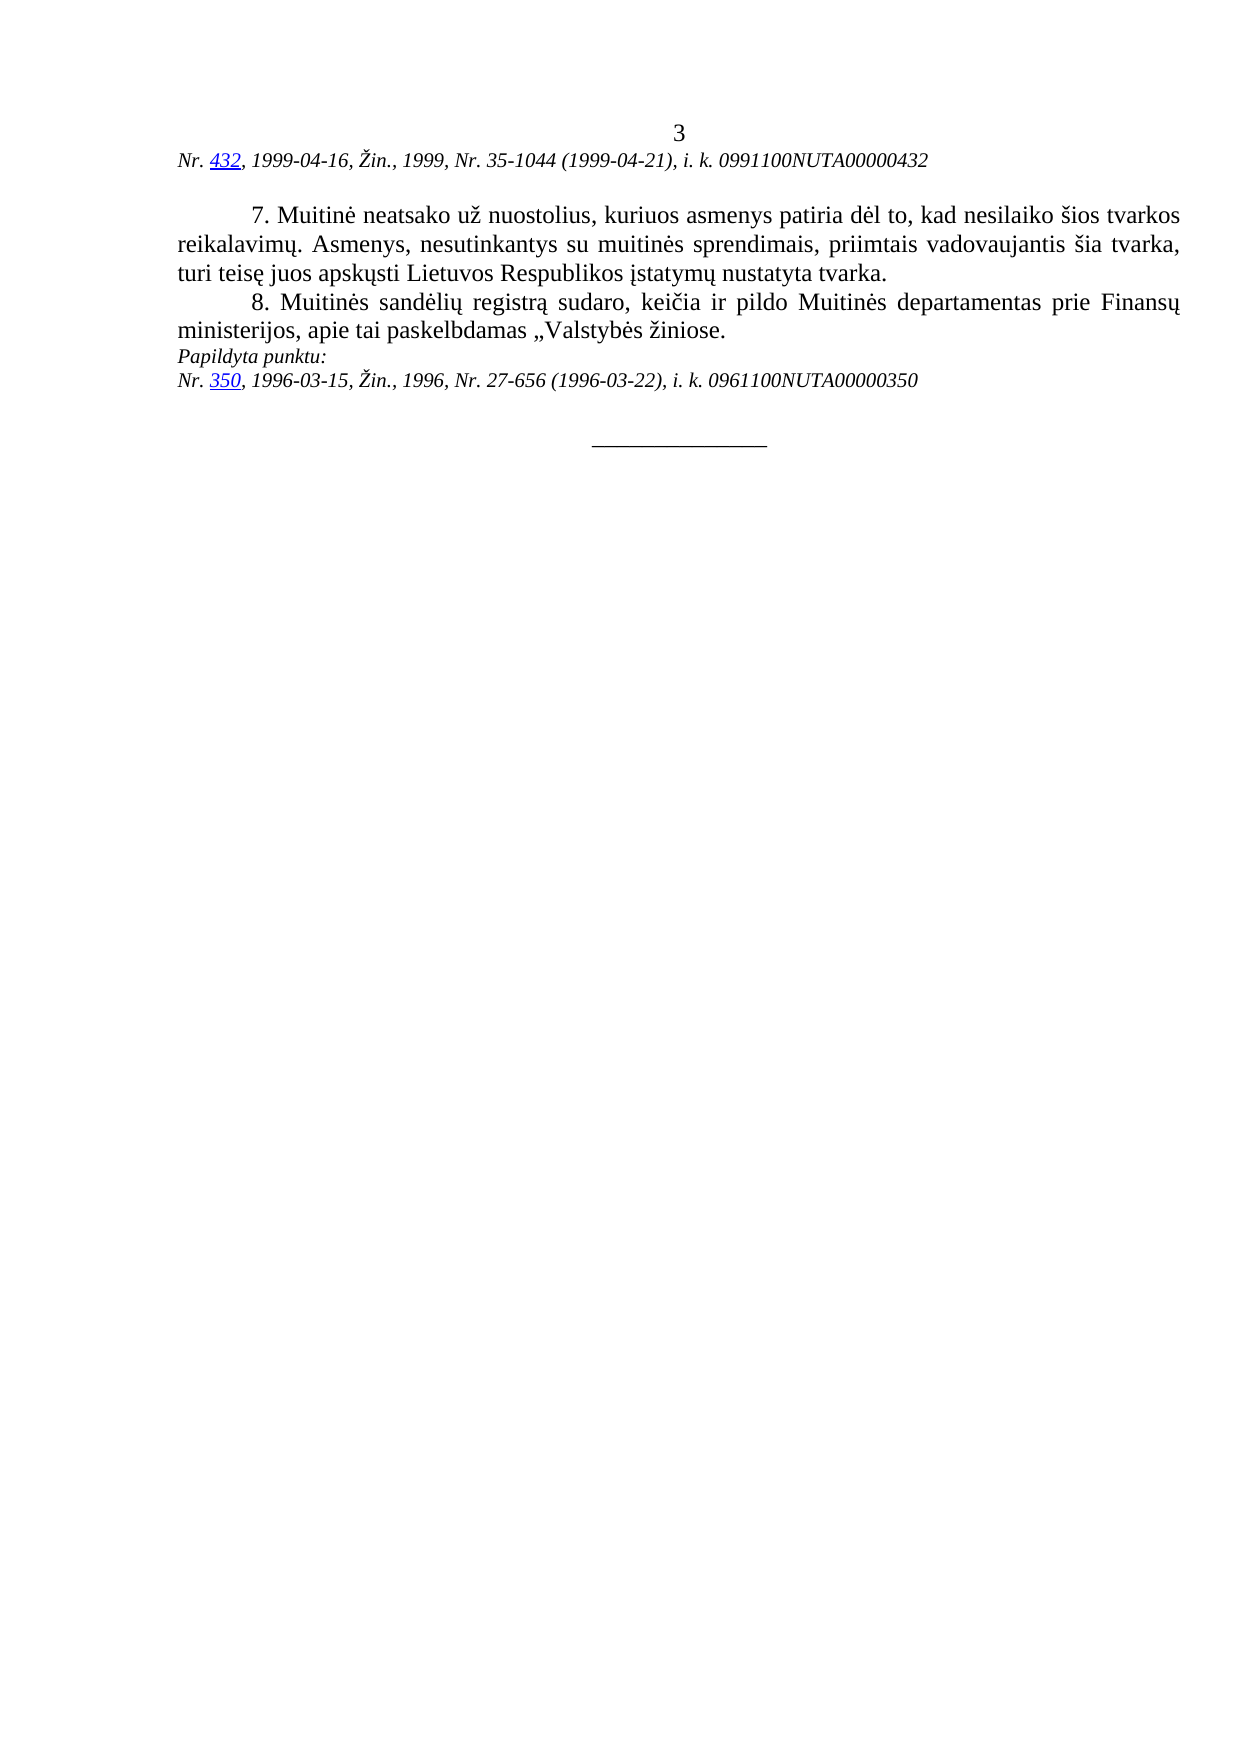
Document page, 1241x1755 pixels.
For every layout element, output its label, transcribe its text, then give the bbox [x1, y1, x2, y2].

text 8. Muitinės sandėlių registrą sudaro, keičia ir pildo Muitinės departamentas prie Finansų ministerijos, apie tai paskelbdamas „Valstybės žiniose. [177, 287, 1181, 344]
text ______________ [177, 421, 1181, 450]
text 7. Muitinė neatsako už nuostolius, kuriuos asmenys patiria dėl to, kad nesilaiko šios tvarkos reikalavimų. Asmenys, nesutinkantys su muitinės sprendimais, priimtais vadovaujantis šia tvarka, turi teisę juos apskųsti Lietuvos Respublikos įstatymų nustatyta tvarka. [177, 200, 1181, 287]
text Papildyta punktu: [177, 344, 1181, 368]
text Nr. 350, 1996-03-15, Žin., 1996, Nr. 27-656 (1996-03-22), i. k. 0961100NUTA00000350 [177, 368, 1181, 392]
text Nr. 432, 1999-04-16, Žin., 1999, Nr. 35-1044 (1999-04-21), i. k. 0991100NUTA00000432 [177, 148, 1181, 172]
